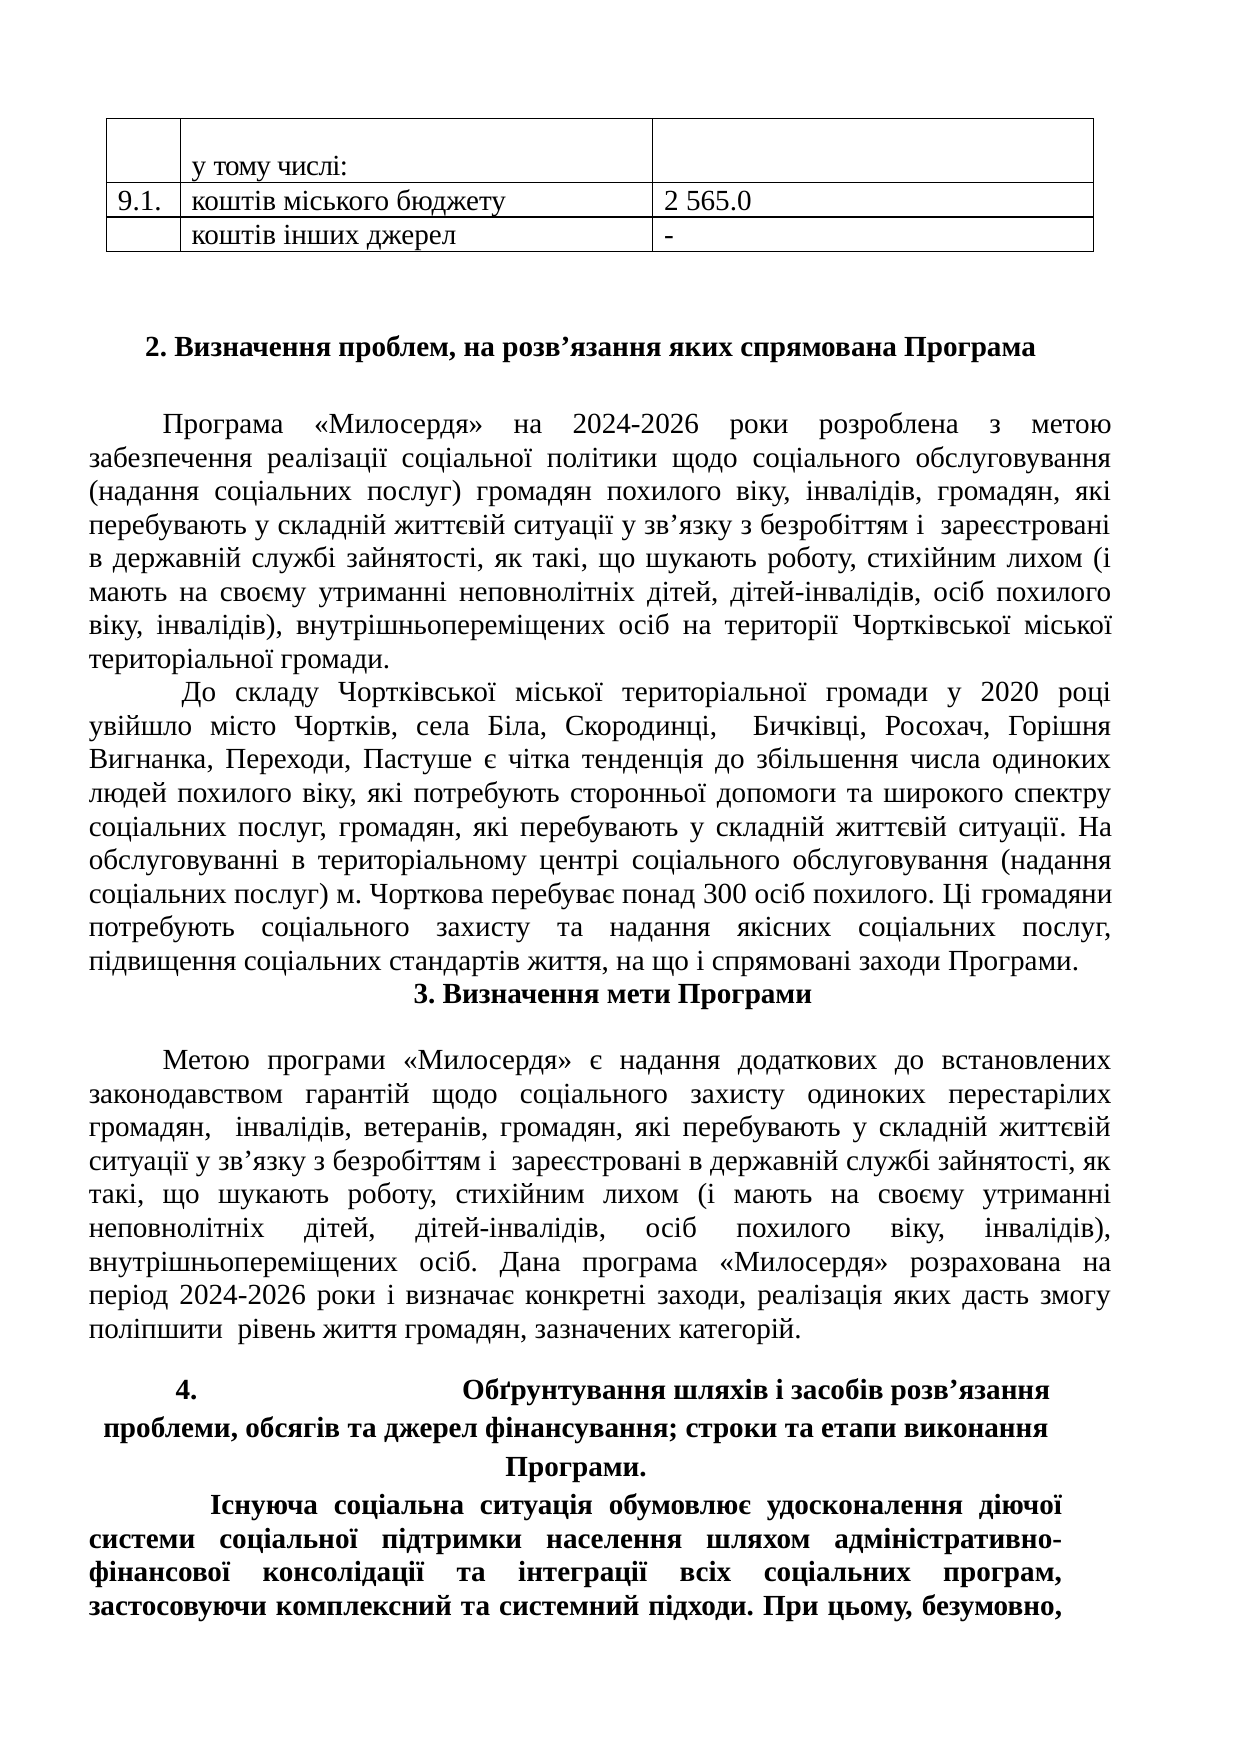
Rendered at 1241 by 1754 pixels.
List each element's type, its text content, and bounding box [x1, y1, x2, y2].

table_cell 2 565.0 [653, 183, 1093, 216]
table_cell коштів інших джерел [181, 218, 652, 251]
text Програма «Милосердя» на 2024-2026 роки розроблена з метою забезпечення реалізації соціальної політики щодо соціального обслуговування (надання соціальних послуг) громадян похилого віку, інвалідів, громадян, які перебувають у складній життєвій ситуації у зв’язку з безробіттям і зареєстровані в державній службі зайнятості, як такі, що шукають роботу, стихійним лихом (і мають на своєму утриманні неповнолітніх дітей, дітей-інвалідів, осіб похилого віку, інвалідів), внутрішньопереміщених осіб на території Чортківської міської територіальної громади. [88, 406, 1112, 674]
text Існуюча соціальна ситуація обумовлює удосконалення діючої системи соціальної підтримки населення шляхом адміністративно-фінансової консолідації та інтеграції всіх соціальних програм, застосовуючи комплексний та системний підходи. При цьому, безумовно, [88, 1487, 1063, 1622]
table_cell [653, 119, 1093, 182]
text 3. Визначення мети Програми [88, 976, 1063, 1010]
table_cell [107, 119, 180, 182]
table_cell [107, 218, 180, 251]
text Метою програми «Милосердя» є надання додаткових до встановлених законодавством гарантій щодо соціального захисту одиноких перестарілих громадян, інвалідів, ветеранів, громадян, які перебувають у складній життєвій ситуації у зв’язку з безробіттям і зареєстровані в державній службі зайнятості, як такі, що шукають роботу, стихійним лихом (і мають на своєму утриманні неповнолітніх дітей, дітей-інвалідів, осіб похилого віку, інвалідів), внутрішньопереміщених осіб. Дана програма «Милосердя» розрахована на період 2024-2026 роки і визначає конкретні заходи, реалізація яких дасть змогу поліпшити рівень життя громадян, зазначених категорій. [88, 1042, 1112, 1344]
table_cell 9.1. [107, 183, 180, 216]
text До складу Чортківської міської територіальної громади у 2020 році увійшло місто Чортків, села Біла, Скородинці, Бичківці, Росохач, Горішня Вигнанка, Переходи, Пастуше є чітка тенденція до збільшення числа одиноких людей похилого віку, які потребують сторонньої допомоги та широкого спектру соціальних послуг, громадян, які перебувають у складній життєвій ситуації. На обслуговуванні в територіальному центрі соціального обслуговування (надання соціальних послуг) м. Чорткова перебуває понад 300 осіб похилого. Ці громадяни потребують соціального захисту та надання якісних соціальних послуг, підвищення соціальних стандартів життя, на що і спрямовані заходи Програми. [88, 674, 1112, 976]
list Обґрунтування шляхів і засобів розв’язання проблеми, обсягів та джерел фінансування; строки та етапи виконання Програми. [88, 1372, 1063, 1482]
table_cell коштів міського бюджету [181, 183, 652, 216]
text 2. Визначення проблем, на розв’язання яких спрямована Програма [118, 329, 1063, 363]
table_cell - [653, 218, 1093, 251]
table_cell у тому числі: [181, 119, 652, 182]
